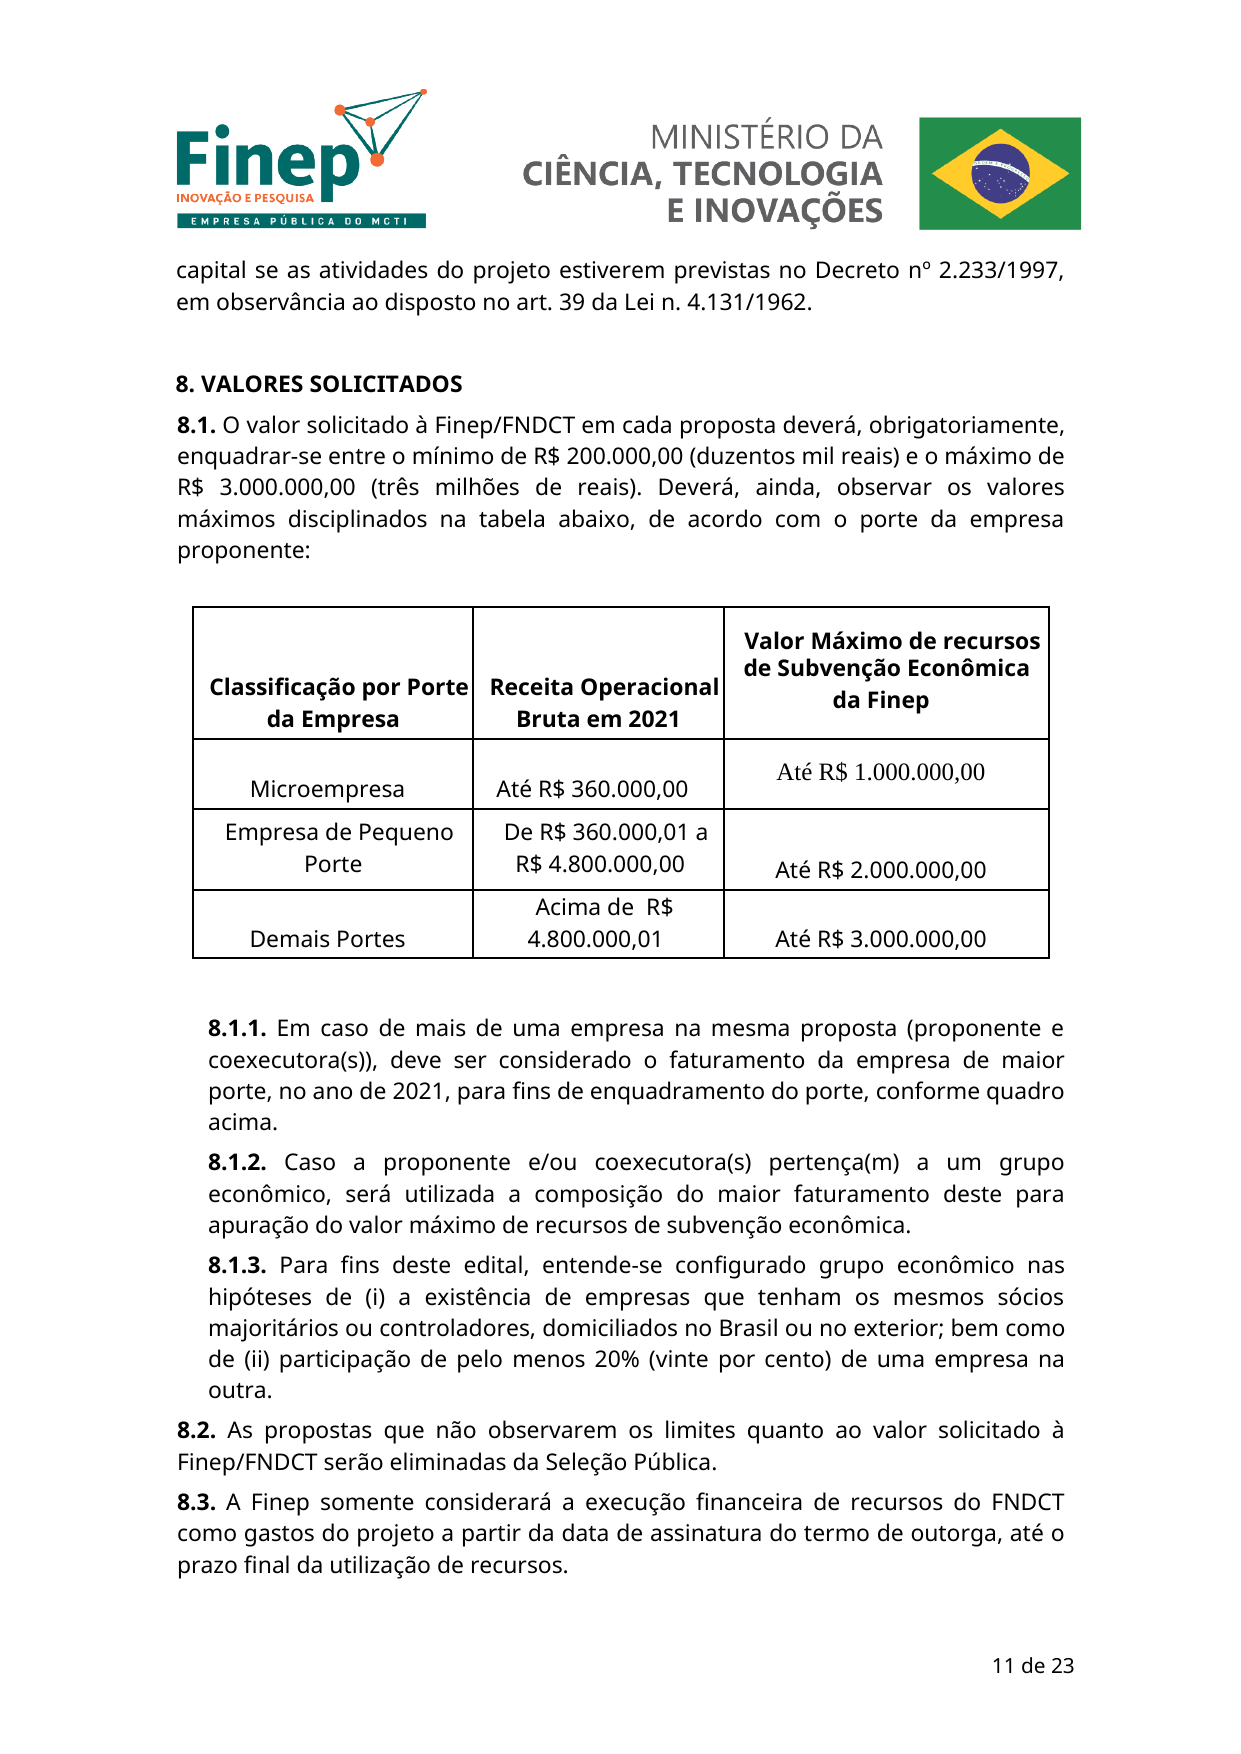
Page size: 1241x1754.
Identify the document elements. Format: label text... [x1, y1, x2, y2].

table_cell Até R$ 360.000,00 [474, 740, 723, 807]
table_cell Microempresa [194, 740, 472, 807]
table_cell De R$ 360.000,01 a R$ 4.800.000,00 [474, 810, 723, 889]
list capital se as atividades do projeto estiverem previstas no Decreto nº 2.233/1997, em observância ao disposto no art. 39 da Lei n. 4.131/1962. [176, 254, 1066, 317]
table_header Classificação por Porte da Empresa [194, 608, 472, 737]
table_header Receita Operacional Bruta em 2021 [474, 608, 723, 737]
table_cell Até R$ 3.000.000,00 [725, 891, 1048, 957]
text 8.1. O valor solicitado à Finep/FNDCT em cada proposta deverá, obrigatoriamente, enquadrar-se entre o mínimo de R$ 200.000,00 (duzentos mil reais) e o máximo de R$ 3.000.000,00 (três milhões de reais). Deverá, ainda, observar os valores máximos disciplinados na tabela abaixo, de acordo com o porte da empresa proponente: [177, 409, 1066, 565]
text 8.1.3. Para fins deste edital, entende-se configurado grupo econômico nas hipóteses de (i) a existência de empresas que tenham os mesmos sócios majoritários ou controladores, domiciliados no Brasil ou no exterior; bem como de (ii) participação de pelo menos 20% (vinte por cento) de uma empresa na outra. [208, 1249, 1066, 1405]
table_cell Até R$ 1.000.000,00 [725, 740, 1048, 807]
text 8.1.1. Em caso de mais de uma empresa na mesma proposta (proponente e coexecutora(s)), deve ser considerado o faturamento da empresa de maior porte, no ano de 2021, para fins de enquadramento do porte, conforme quadro acima. [208, 1012, 1066, 1137]
subtitle 8. VALORES SOLICITADOS [175, 367, 1081, 399]
table_header Valor Máximo de recursos de Subvenção Econômica da Finep [725, 608, 1048, 737]
table_cell Demais Portes [194, 891, 472, 957]
table_cell Empresa de Pequeno Porte [194, 810, 472, 889]
text 8.3. A Finep somente considerará a execução financeira de recursos do FNDCT como gastos do projeto a partir da data de assinatura do termo de outorga, até o prazo final da utilização de recursos. [177, 1486, 1066, 1580]
text 8.2. As propostas que não observarem os limites quanto ao valor solicitado à Finep/FNDCT serão eliminadas da Seleção Pública. [177, 1414, 1066, 1477]
table_cell Acima de R$ 4.800.000,01 [474, 891, 723, 957]
table_cell Até R$ 2.000.000,00 [725, 810, 1048, 889]
text 8.1.2. Caso a proponente e/ou coexecutora(s) pertença(m) a um grupo econômico, será utilizada a composição do maior faturamento deste para apuração do valor máximo de recursos de subvenção econômica. [208, 1146, 1066, 1240]
